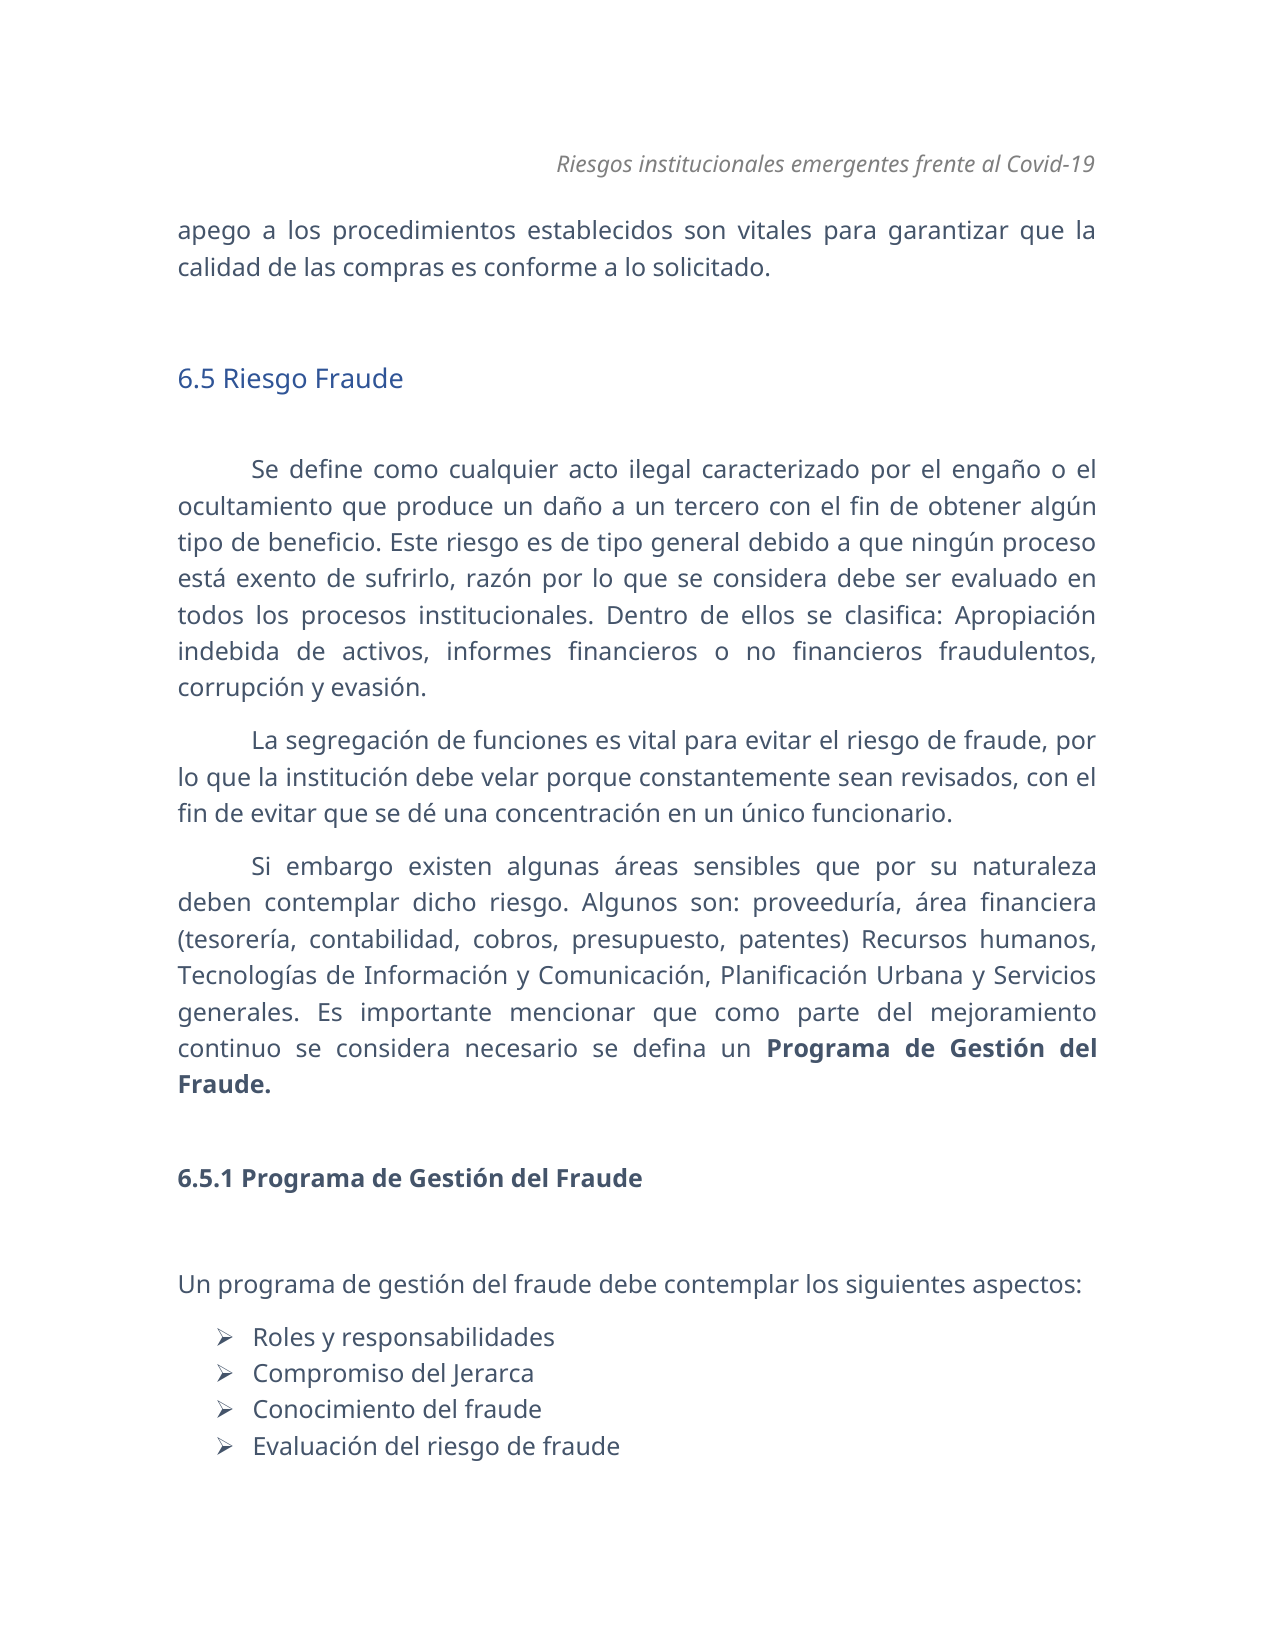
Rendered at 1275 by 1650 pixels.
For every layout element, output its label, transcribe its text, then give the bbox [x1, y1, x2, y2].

list Roles y responsabilidades [215, 1319, 1098, 1353]
text Si embargo existen algunas áreas sensibles que por su naturaleza deben contemplar dicho riesgo. Algunos son: proveeduría, área financiera (tesorería, contabilidad, cobros, presupuesto, patentes) Recursos humanos, Tecnologías de Información y Comunicación, Planificación Urbana y Servicios generales. Es importante mencionar que como parte del mejoramiento continuo se considera necesario se defina un Programa de Gestión del Fraude. [177, 849, 1098, 1101]
list Evaluación del riesgo de fraude [215, 1428, 1098, 1463]
text Un programa de gestión del fraude debe contemplar los siguientes aspectos: [177, 1266, 1098, 1301]
subtitle 6.5 Riesgo Fraude [177, 359, 1098, 396]
text La segregación de funciones es vital para evitar el riesgo de fraude, por lo que la institución debe velar porque constantemente sean revisados, con el fin de evitar que se dé una concentración en un único funcionario. [177, 723, 1098, 830]
text 6.5.1 Programa de Gestión del Fraude [177, 1160, 1098, 1194]
text apego a los procedimientos establecidos son vitales para garantizar que la calidad de las compras es conforme a lo solicitado. [177, 213, 1098, 283]
text Se define como cualquier acto ilegal caracterizado por el engaño o el ocultamiento que produce un daño a un tercero con el fin de obtener algún tipo de beneficio. Este riesgo es de tipo general debido a que ningún proceso está exento de sufrirlo, razón por lo que se considera debe ser evaluado en todos los procesos institucionales. Dentro de ellos se clasifica: Apropiación indebida de activos, informes financieros o no financieros fraudulentos, corrupción y evasión. [177, 452, 1098, 704]
list Compromiso del Jerarca [215, 1356, 1098, 1390]
list Conocimiento del fraude [215, 1392, 1098, 1426]
